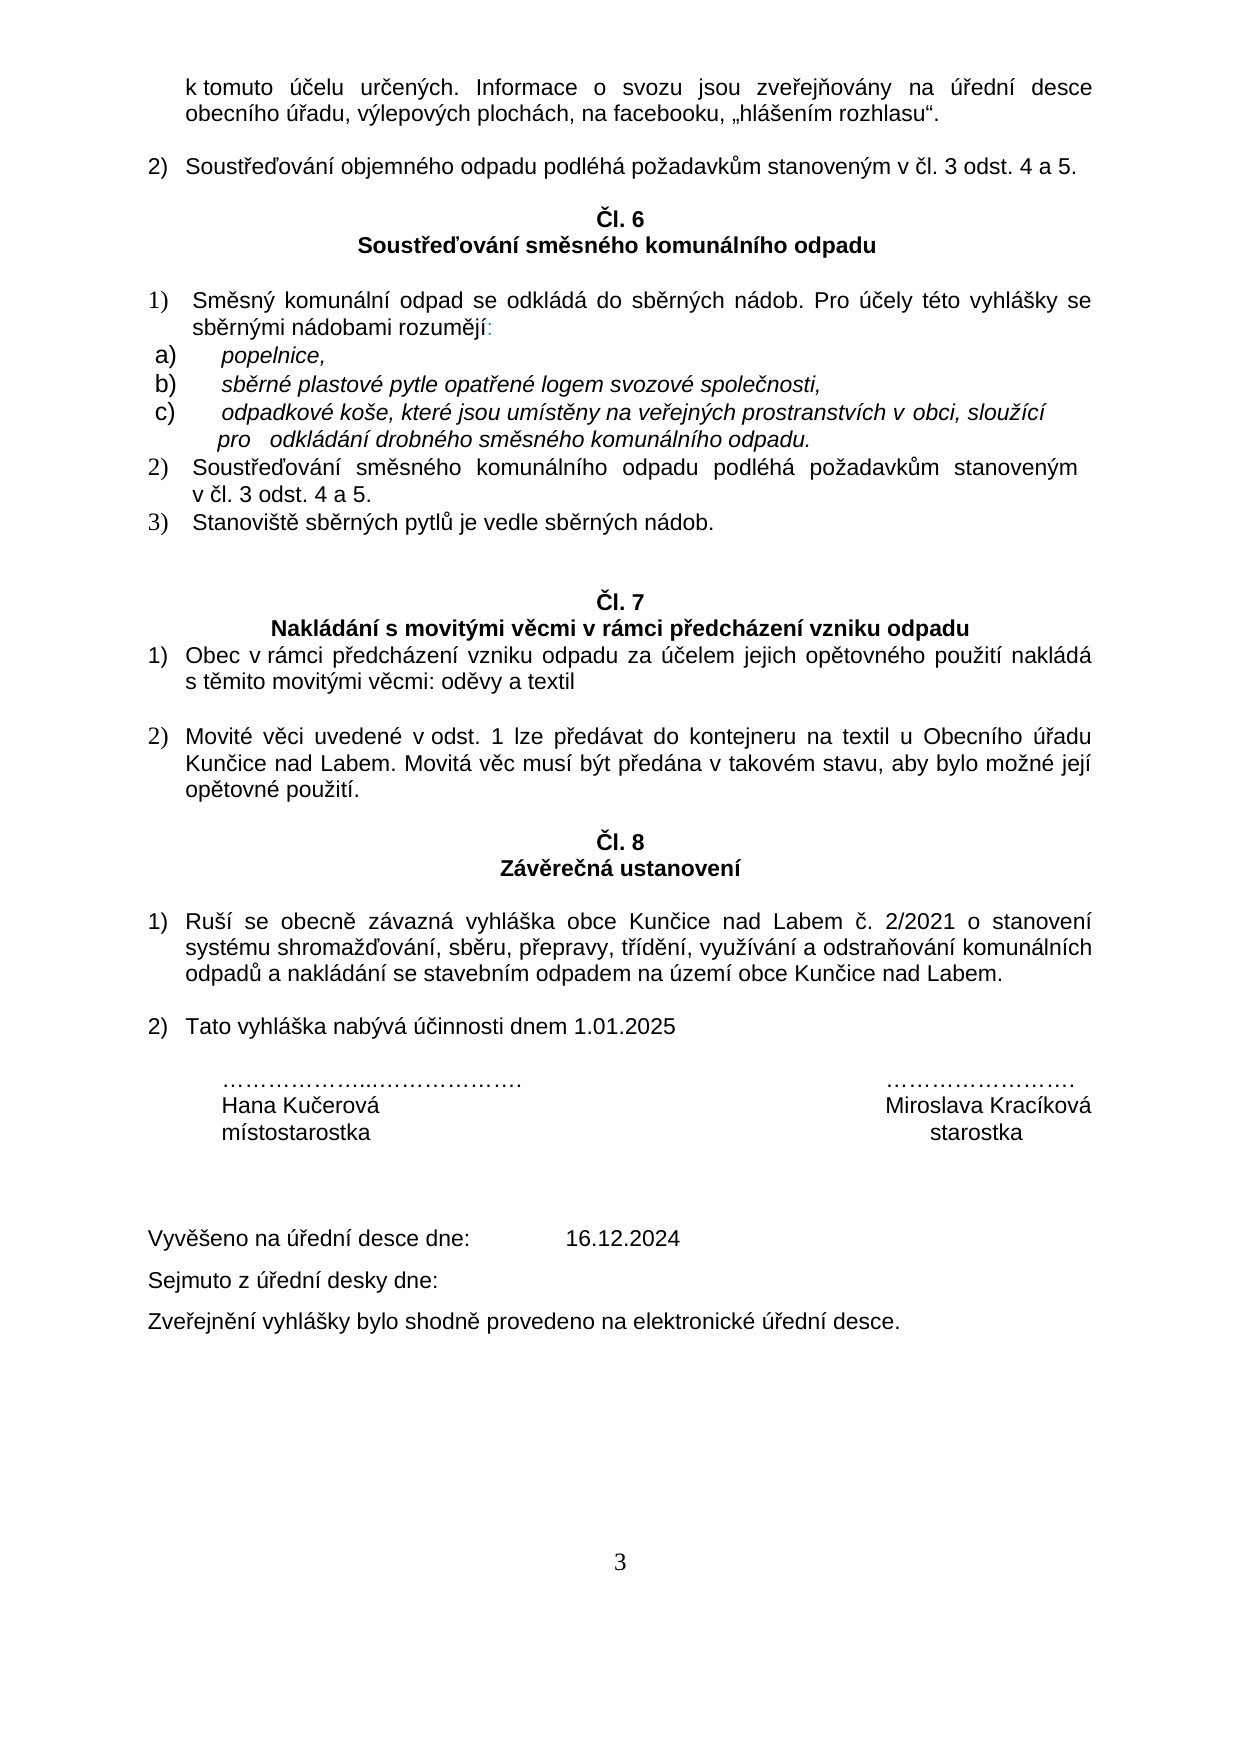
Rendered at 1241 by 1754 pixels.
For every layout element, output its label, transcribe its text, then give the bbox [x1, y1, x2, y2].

list popelnice, [148, 340, 1092, 368]
text Soustřeďování směsného komunálního odpadu [148, 232, 1092, 258]
text ………………...………………. ……………………. [221, 1066, 1092, 1092]
text Závěrečná ustanovení [148, 855, 1092, 881]
text Sejmuto z úřední desky dne: [148, 1267, 1092, 1293]
list Tato vyhláška nabývá účinnosti dnem 1.01.2025 [148, 1013, 1092, 1039]
list Obec v rámci předcházení vzniku odpadu za účelem jejich opětovného použití nakládá s těmito movitými věcmi: oděvy a textil [148, 642, 1092, 694]
text Čl. 6 [148, 206, 1092, 232]
text Vyvěšeno na úřední desce dne: 16.12.2024 [148, 1225, 1092, 1251]
text Zveřejnění vyhlášky bylo shodně provedeno na elektronické úřední desce. [148, 1308, 1092, 1334]
text Čl. 8 [148, 828, 1092, 855]
text Čl. 7 [148, 589, 1092, 615]
list Soustřeďování objemného odpadu podléhá požadavkům stanoveným v čl. 3 odst. 4 a 5. [148, 153, 1092, 179]
list Směsný komunální odpad se odkládá do sběrných nádob. Pro účely této vyhlášky se sběrnými nádobami rozumějí: [148, 285, 1092, 340]
list k tomuto účelu určených. Informace o svozu jsou zveřejňovány na úřední desce obecního úřadu, výlepových plochách, na facebooku, „hlášením rozhlasu“. [148, 74, 1092, 127]
list Ruší se obecně závazná vyhláška obce Kunčice nad Labem č. 2/2021 o stanovení systému shromažďování, sběru, přepravy, třídění, využívání a odstraňování komunálních odpadů a nakládání se stavebním odpadem na území obce Kunčice nad Labem. [148, 908, 1092, 987]
text místostarostka starostka [221, 1118, 1092, 1145]
text pro odkládání drobného směsného komunálního odpadu. [192, 426, 1092, 452]
list Soustřeďování směsného komunálního odpadu podléhá požadavkům stanoveným v čl. 3 odst. 4 a 5. [148, 452, 1092, 507]
list sběrné plastové pytle opatřené logem svozové společnosti, [148, 368, 1092, 397]
list Stanoviště sběrných pytlů je vedle sběrných nádob. [148, 507, 1092, 536]
list Movité věci uvedené v odst. 1 lze předávat do kontejneru na textil u Obecního úřadu Kunčice nad Labem. Movitá věc musí být předána v takovém stavu, aby bylo možné její opětovné použití. [148, 721, 1092, 802]
subtitle Nakládání s movitými věcmi v rámci předcházení vzniku odpadu [148, 615, 1092, 642]
text Hana Kučerová Miroslava Kracíková [148, 1092, 1092, 1118]
list odpadkové koše, které jsou umístěny na veřejných prostranstvích v obci, sloužící [148, 397, 1092, 426]
